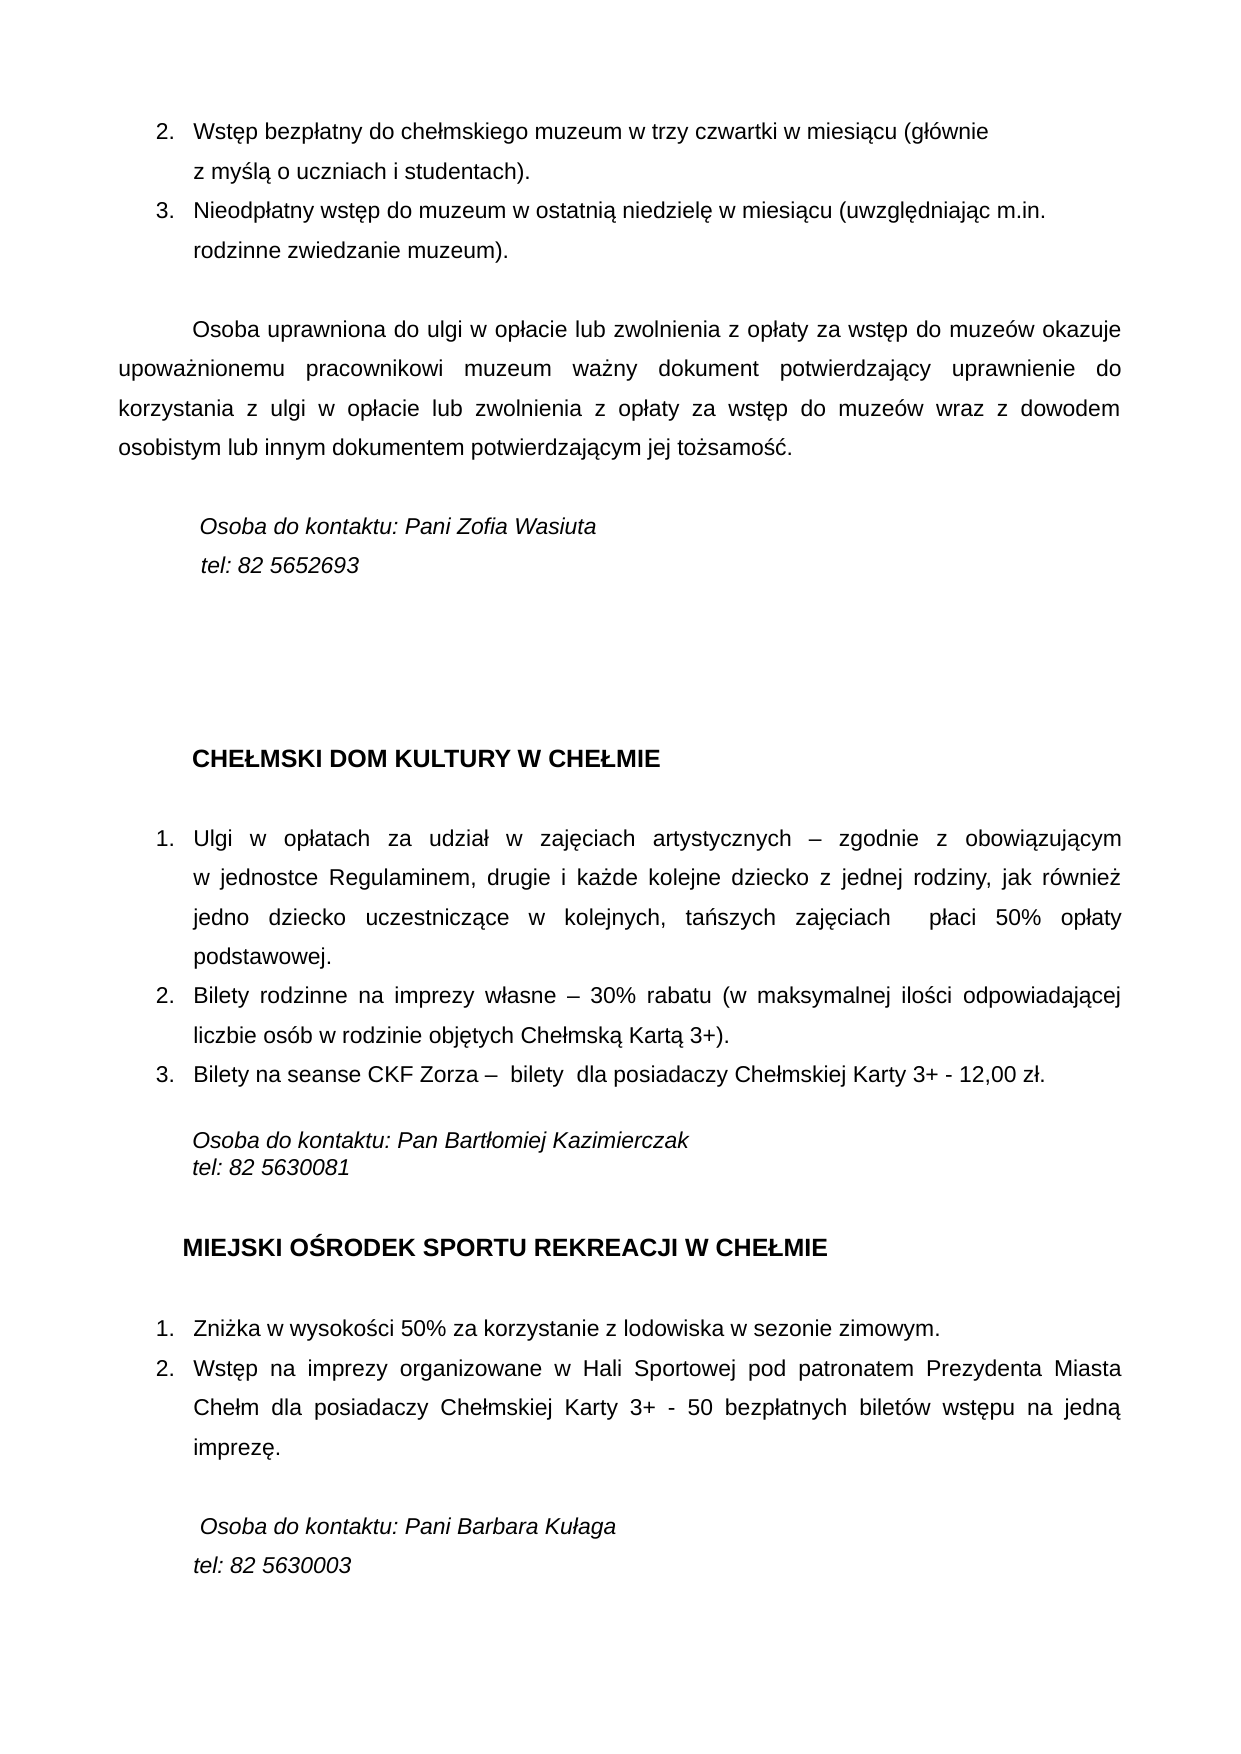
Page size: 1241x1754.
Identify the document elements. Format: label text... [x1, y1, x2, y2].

list tel: 82 5652693 [118, 552, 1122, 579]
list MIEJSKI OŚRODEK SPORTU REKREACJI W CHEŁMIE [118, 1233, 1122, 1261]
list Bilety na seanse CKF Zorza – bilety dla posiadaczy Chełmskiej Karty 3+ - 12,00 zł. [156, 1061, 1122, 1088]
list Ulgi w opłatach za udział w zajęciach artystycznych – zgodnie z obowiązującym w jednostce Regulaminem, drugie i każde kolejne dziecko z jednej rodziny, jak również jedno dziecko uczestniczące w kolejnych, tańszych zajęciach płaci 50% opłaty podstawowej. [156, 824, 1122, 969]
list Zniżka w wysokości 50% za korzystanie z lodowiska w sezonie zimowym. [156, 1315, 1122, 1342]
list Osoba do kontaktu: Pani Zofia Wasiuta [156, 513, 1122, 539]
list Wstęp bezpłatny do chełmskiego muzeum w trzy czwartki w miesiącu (głównie z myślą o uczniach i studentach). [156, 118, 1122, 184]
list Wstęp na imprezy organizowane w Hali Sportowej pod patronatem Prezydenta Miasta Chełm dla posiadaczy Chełmskiej Karty 3+ - 50 bezpłatnych biletów wstępu na jedną imprezę. [156, 1355, 1122, 1499]
list Nieodpłatny wstęp do muzeum w ostatnią niedzielę w miesiącu (uwzględniając m.in. rodzinne zwiedzanie muzeum). [156, 197, 1122, 263]
list Osoba do kontaktu: Pani Barbara Kułaga [156, 1513, 1122, 1539]
text Osoba uprawniona do ulgi w opłacie lub zwolnienia z opłaty za wstęp do muzeów okazuje upoważnionemu pracownikowi muzeum ważny dokument potwierdzający uprawnienie do korzystania z ulgi w opłacie lub zwolnienia z opłaty za wstęp do muzeów wraz z dowodem osobistym lub innym dokumentem potwierdzającym jej tożsamość. [76, 316, 1122, 460]
text CHEŁMSKI DOM KULTURY W CHEŁMIE [118, 744, 1122, 773]
list tel: 82 5630003 [156, 1552, 1122, 1578]
text Osoba do kontaktu: Pan Bartłomiej Kazimierczak [118, 1127, 1122, 1153]
list Bilety rodzinne na imprezy własne – 30% rabatu (w maksymalnej ilości odpowiadającej liczbie osób w rodzinie objętych Chełmską Kartą 3+). [156, 982, 1122, 1048]
text tel: 82 5630081 [118, 1153, 1122, 1180]
